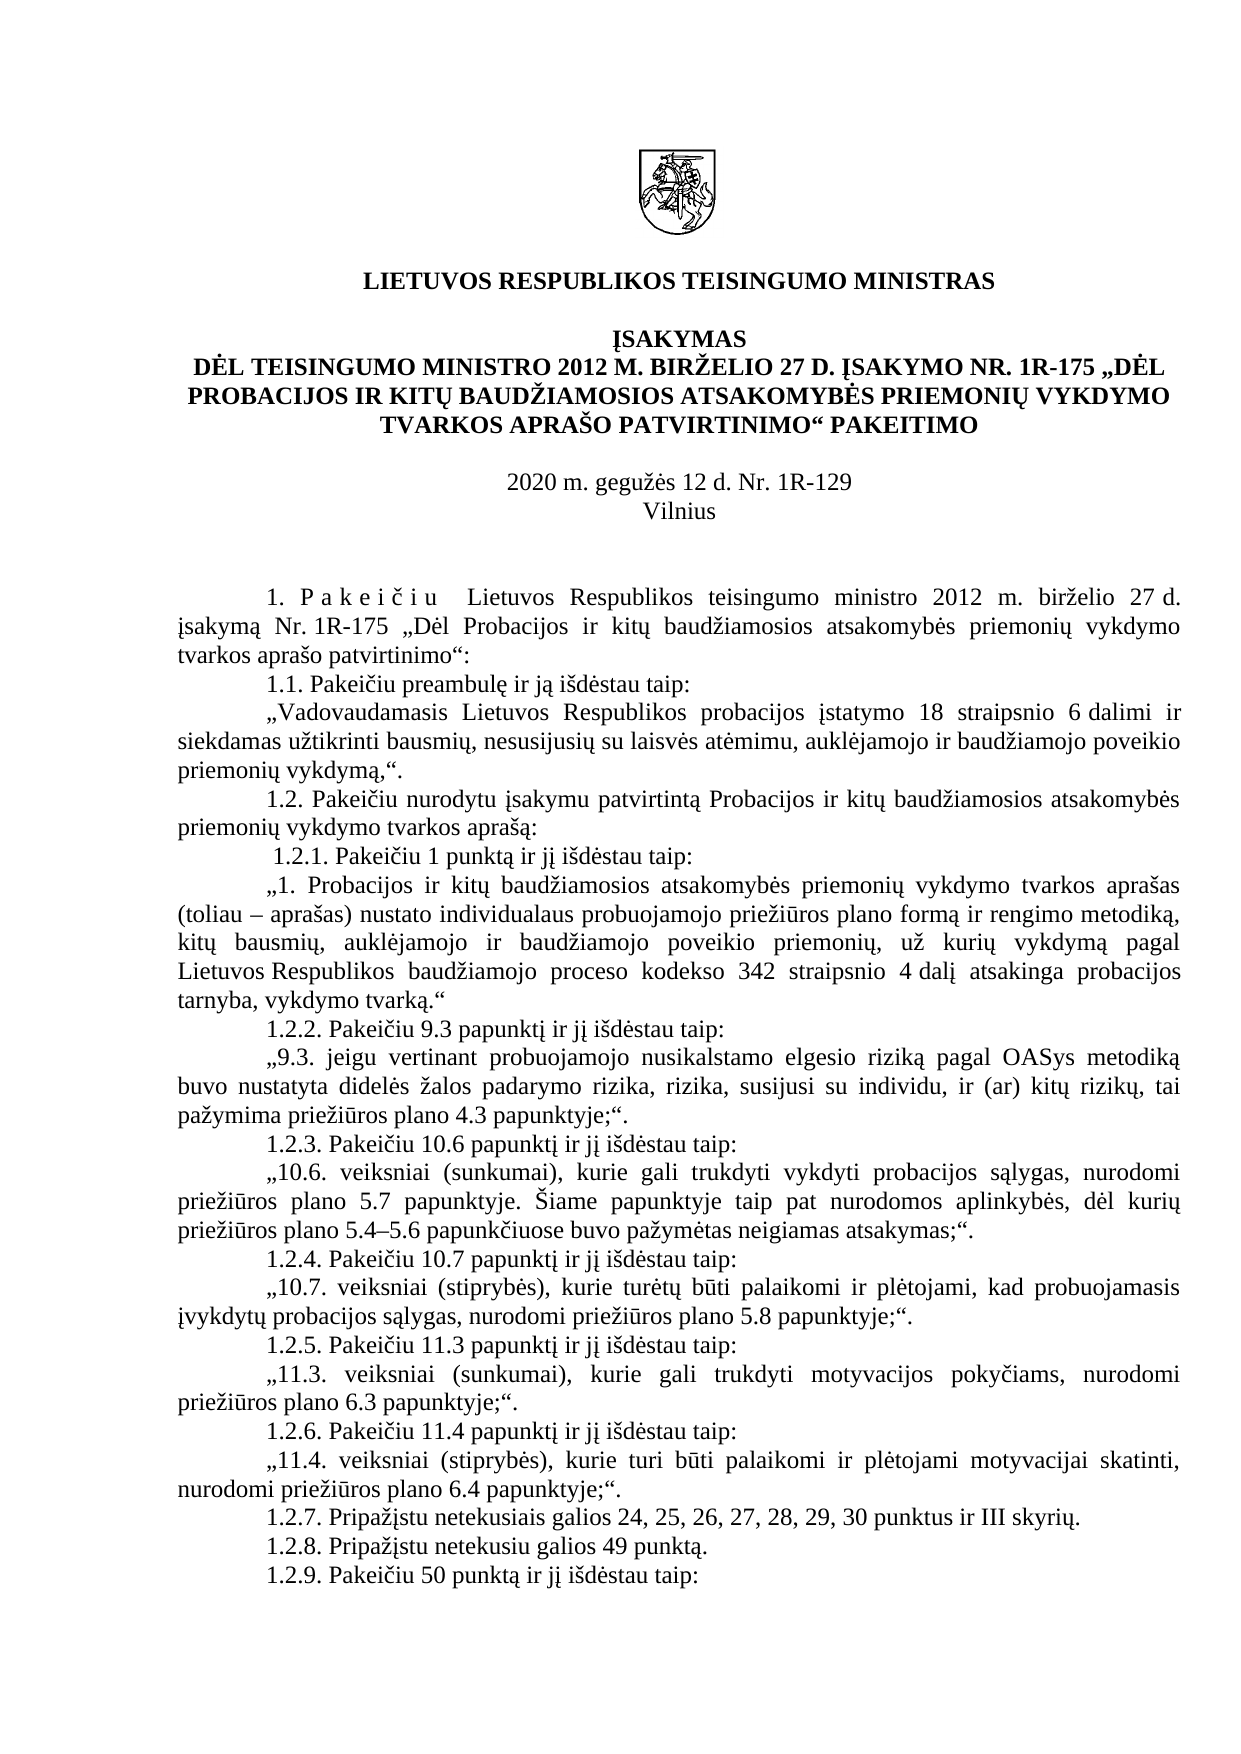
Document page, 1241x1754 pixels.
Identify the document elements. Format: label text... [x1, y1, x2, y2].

text 1.2.4. Pakeičiu 10.7 papunktį ir jį išdėstau taip: [177, 1244, 1181, 1272]
text 1.2.2. Pakeičiu 9.3 papunktį ir jį išdėstau taip: [177, 1014, 1181, 1042]
text 1. Pakeičiu Lietuvos Respublikos teisingumo ministro 2012 m. birželio 27 d. įsakymą Nr. 1R-175 „Dėl Probacijos ir kitų baudžiamosios atsakomybės priemonių vykdymo tvarkos aprašo patvirtinimo“: [177, 582, 1181, 669]
text 1.2.1. Pakeičiu 1 punktą ir jį išdėstau taip: [177, 841, 1181, 870]
text 1.2. Pakeičiu nurodytu įsakymu patvirtintą Probacijos ir kitų baudžiamosios atsakomybės priemonių vykdymo tvarkos aprašą: [177, 784, 1181, 841]
text 1.2.3. Pakeičiu 10.6 papunktį ir jį išdėstau taip: [177, 1129, 1181, 1157]
text 1.2.9. Pakeičiu 50 punktą ir jį išdėstau taip: [177, 1560, 1181, 1589]
text 1.2.5. Pakeičiu 11.3 papunktį ir jį išdėstau taip: [177, 1330, 1181, 1359]
text LIETUVOS RESPUBLIKOS TEISINGUMO MINISTRAS [177, 266, 1181, 295]
text „10.7. veiksniai (stiprybės), kurie turėtų būti palaikomi ir plėtojami, kad probuojamasis įvykdytų probacijos sąlygas, nurodomi priežiūros plano 5.8 papunktyje;“. [177, 1272, 1181, 1330]
text „11.4. veiksniai (stiprybės), kurie turi būti palaikomi ir plėtojami motyvacijai skatinti, nurodomi priežiūros plano 6.4 papunktyje;“. [177, 1445, 1181, 1502]
text Vilnius [177, 496, 1181, 525]
text „11.3. veiksniai (sunkumai), kurie gali trukdyti motyvacijos pokyčiams, nurodomi priežiūros plano 6.3 papunktyje;“. [177, 1359, 1181, 1416]
text „9.3. jeigu vertinant probuojamojo nusikalstamo elgesio riziką pagal OASys metodiką buvo nustatyta didelės žalos padarymo rizika, rizika, susijusi su individu, ir (ar) kitų rizikų, tai pažymima priežiūros plano 4.3 papunktyje;“. [177, 1042, 1181, 1129]
text 1.2.7. Pripažįstu netekusiais galios 24, 25, 26, 27, 28, 29, 30 punktus ir III skyrių. [177, 1502, 1181, 1531]
text 2020 m. gegužės 12 d. Nr. 1R-129 [177, 467, 1181, 496]
text „Vadovaudamasis Lietuvos Respublikos probacijos įstatymo 18 straipsnio 6 dalimi ir siekdamas užtikrinti bausmių, nesusijusių su laisvės atėmimu, auklėjamojo ir baudžiamojo poveikio priemonių vykdymą,“. [177, 697, 1181, 784]
text „1. Probacijos ir kitų baudžiamosios atsakomybės priemonių vykdymo tvarkos aprašas (toliau – aprašas) nustato individualaus probuojamojo priežiūros plano formą ir rengimo metodiką, kitų bausmių, auklėjamojo ir baudžiamojo poveikio priemonių, už kurių vykdymą pagal Lietuvos Respublikos baudžiamojo proceso kodekso 342 straipsnio 4 dalį atsakinga probacijos tarnyba, vykdymo tvarką.“ [177, 870, 1181, 1014]
text 1.2.8. Pripažįstu netekusiu galios 49 punktą. [177, 1531, 1181, 1560]
text ĮSAKYMAS [177, 324, 1181, 352]
text DĖL TEISINGUMO MINISTRO 2012 M. BIRŽELIO 27 D. ĮSAKYMO NR. 1R-175 „DĖL PROBACIJOS IR KITŲ BAUDŽIAMOSIOS ATSAKOMYBĖS PRIEMONIŲ VYKDYMO TVARKOS APRAŠO PATVIRTINIMO“ PAKEITIMO [177, 352, 1181, 439]
text „10.6. veiksniai (sunkumai), kurie gali trukdyti vykdyti probacijos sąlygas, nurodomi priežiūros plano 5.7 papunktyje. Šiame papunktyje taip pat nurodomos aplinkybės, dėl kurių priežiūros plano 5.4–5.6 papunkčiuose buvo pažymėtas neigiamas atsakymas;“. [177, 1157, 1181, 1244]
text 1.2.6. Pakeičiu 11.4 papunktį ir jį išdėstau taip: [177, 1416, 1181, 1445]
text 1.1. Pakeičiu preambulę ir ją išdėstau taip: [177, 669, 1181, 697]
